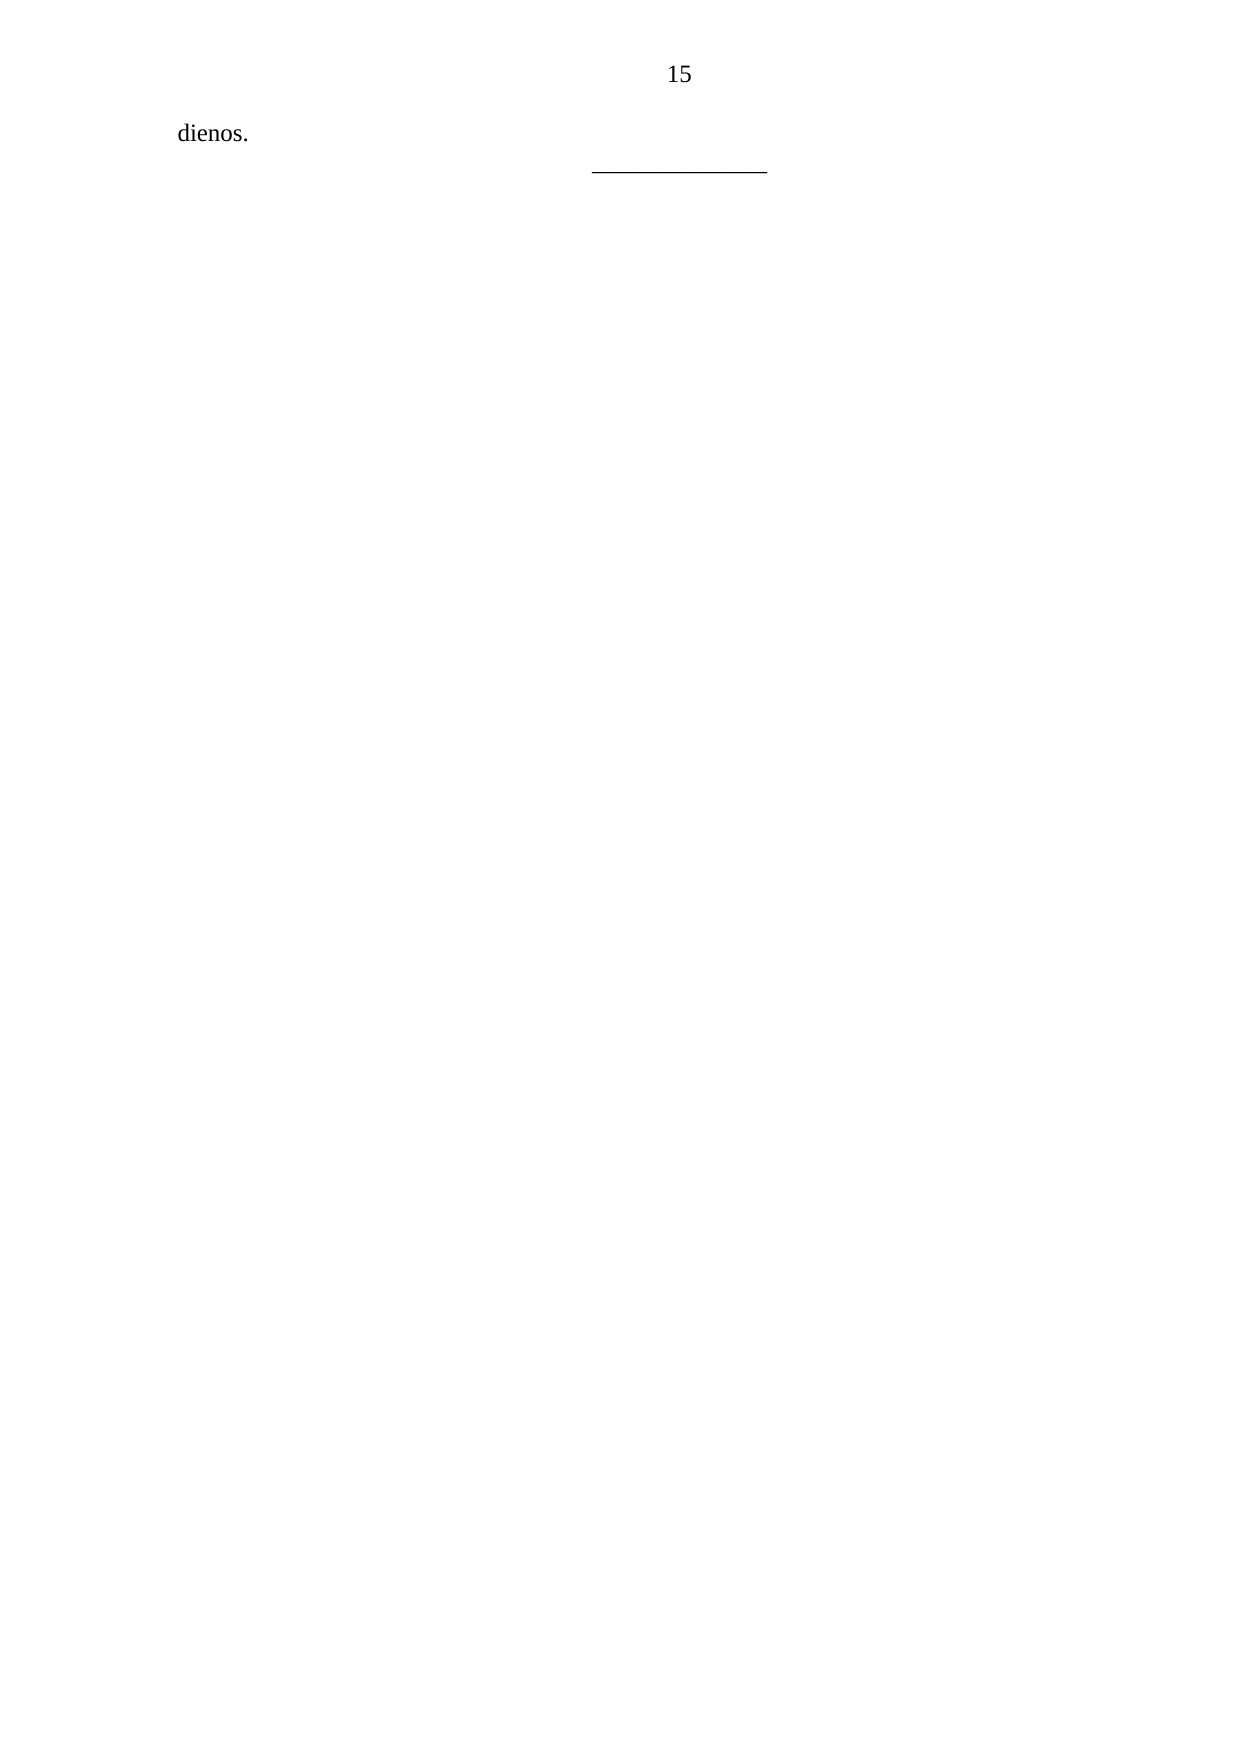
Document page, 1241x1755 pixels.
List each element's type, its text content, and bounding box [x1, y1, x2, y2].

text ______________ [177, 147, 1181, 176]
text dienos. [177, 118, 1181, 147]
